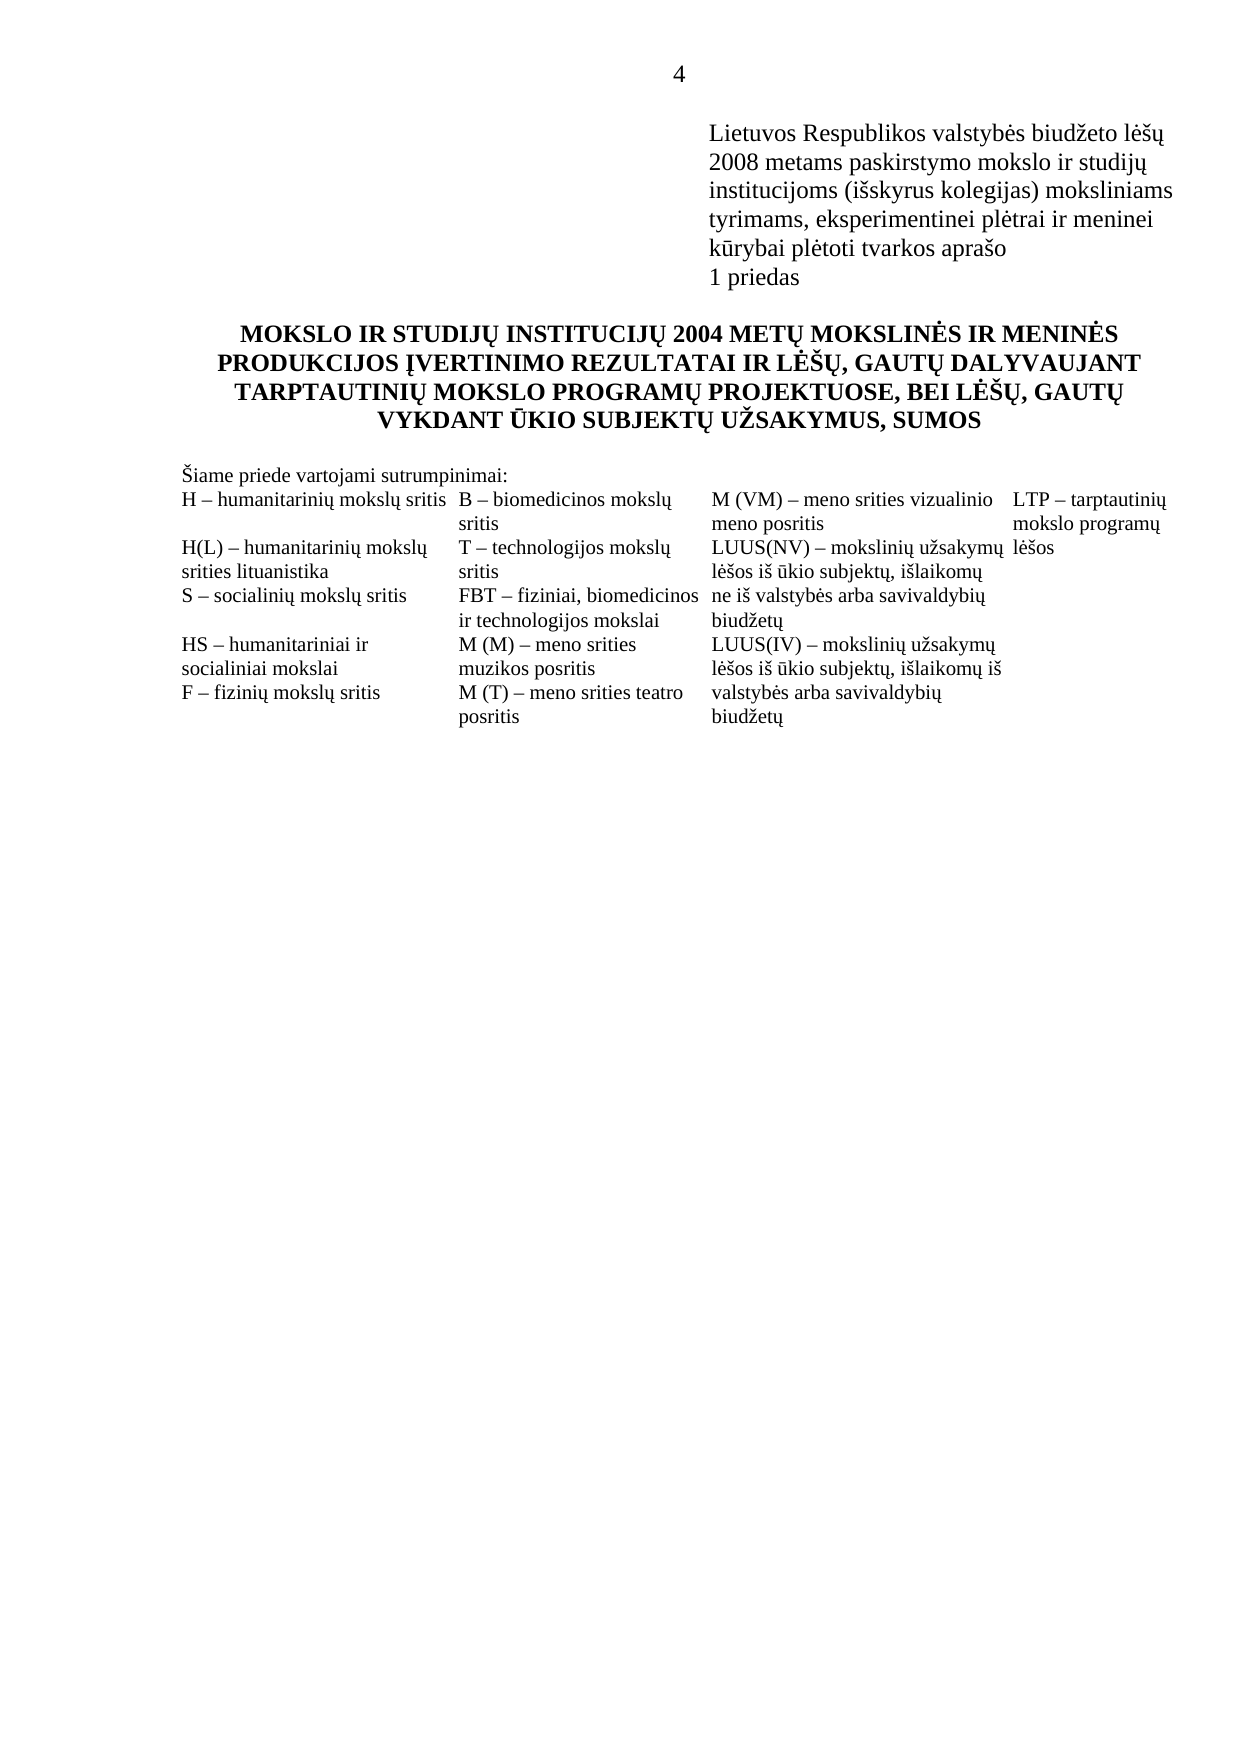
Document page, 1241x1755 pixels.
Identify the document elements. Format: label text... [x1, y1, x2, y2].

table_cell H – humanitarinių mokslų sritis [177, 487, 454, 535]
text kūrybai plėtoti tvarkos aprašo [177, 233, 1181, 262]
text 1 priedas [177, 262, 1181, 291]
text Lietuvos Respublikos valstybės biudžeto lėšų [177, 118, 1181, 147]
text 2008 metams paskirstymo mokslo ir studijų [177, 147, 1181, 176]
text institucijoms (išskyrus kolegijas) moksliniams [177, 176, 1181, 204]
text tyrimams, eksperimentinei plėtrai ir meninei [177, 204, 1181, 233]
text MOKSLO IR STUDIJŲ INSTITUCIJŲ 2004 METŲ MOKSLINĖS IR MENINĖS PRODUKCIJOS ĮVERTINIMO REZULTATAI IR LĖŠŲ, GAUTŲ DALYVAUJANT TARPTAUTINIŲ MOKSLO PROGRAMŲ PROJEKTUOSE, BEI LĖŠŲ, GAUTŲ VYKDANT ŪKIO SUBJEKTŲ UŽSAKYMUS, SUMOS [177, 319, 1181, 434]
table_cell LTP – tarptautinių mokslo programų lėšos [1009, 487, 1181, 728]
table_cell F – fizinių mokslų sritis [177, 680, 454, 728]
table_cell S – socialinių mokslų sritis [177, 584, 454, 632]
